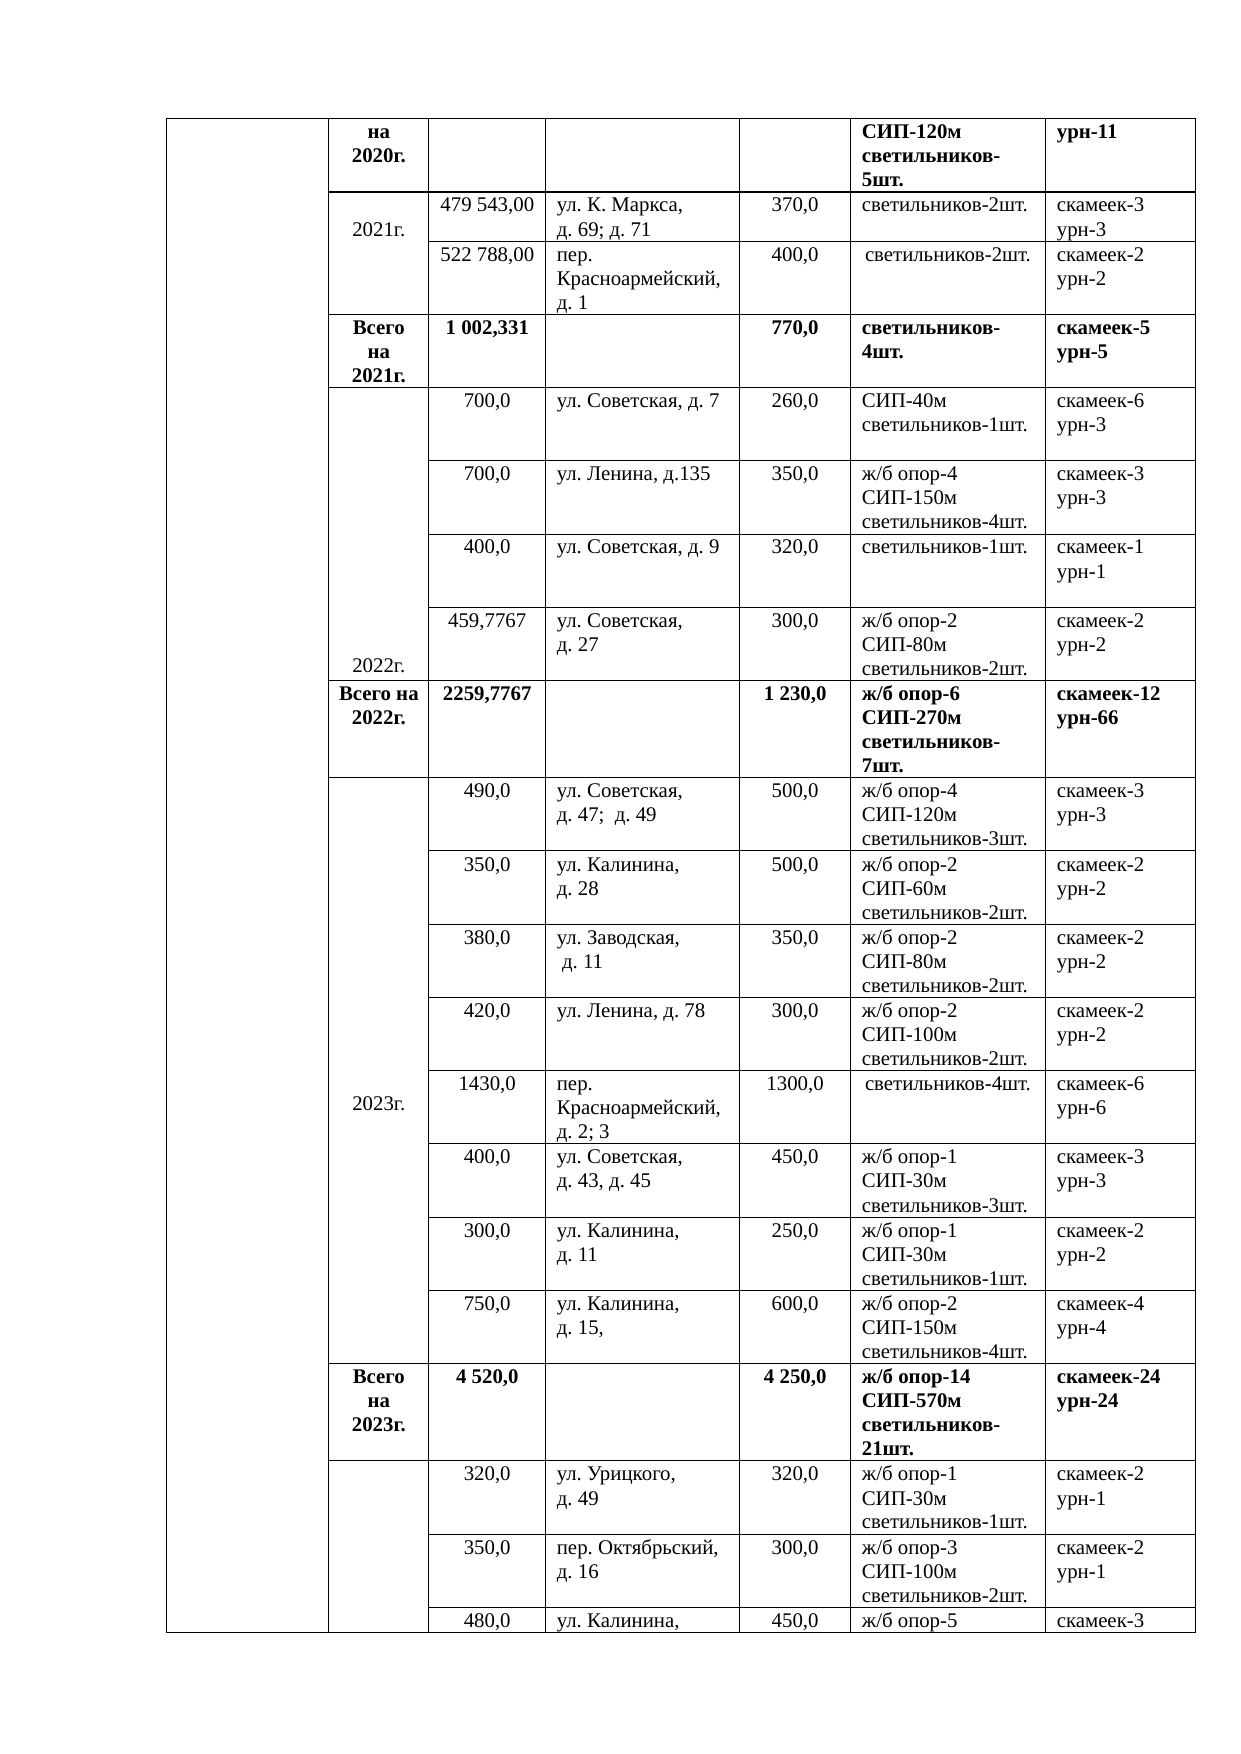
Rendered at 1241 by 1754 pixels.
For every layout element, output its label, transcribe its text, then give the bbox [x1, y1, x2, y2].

table_cell 420,0 [429, 998, 545, 1070]
table_cell ул. Калинина, д. 28 [546, 851, 739, 924]
table_cell ж/б опор-2 СИП-80м светильников-2шт. [851, 608, 1045, 680]
table_cell урн-11 [1046, 119, 1195, 191]
table_cell ул. Калинина, д. 11 [546, 1218, 739, 1290]
table_cell [329, 1461, 428, 1632]
table_cell ж/б опор-4 СИП-150м светильников-4шт. [851, 461, 1045, 533]
table_cell 1300,0 [740, 1071, 850, 1143]
table_cell 380,0 [429, 925, 545, 997]
table_cell 500,0 [740, 851, 850, 924]
table_cell 300,0 [429, 1218, 545, 1290]
table_cell ул. Советская, д. 43, д. 45 [546, 1144, 739, 1217]
table_cell светильников-1шт. [851, 535, 1045, 607]
table_cell СИП-40м светильников-1шт. [851, 388, 1045, 460]
table_cell скамеек-2 урн-2 [1046, 242, 1195, 314]
table_cell скамеек-5 урн-5 [1046, 315, 1195, 387]
table_cell скамеек-1 урн-1 [1046, 535, 1195, 607]
table_cell скамеек-2 урн-2 [1046, 851, 1195, 924]
table_cell скамеек-2 урн-1 [1046, 1535, 1195, 1607]
table_cell 522 788,00 [429, 242, 545, 314]
table_cell скамеек-24 урн-24 [1046, 1364, 1195, 1460]
table_cell 320,0 [429, 1461, 545, 1533]
table_cell 450,0 [740, 1608, 850, 1632]
table_cell Всего на 2022г. [329, 681, 428, 777]
table_cell 2022г. [329, 388, 428, 680]
table_cell 300,0 [740, 1535, 850, 1607]
table_cell ж/б опор-14 СИП-570м светильников-21шт. [851, 1364, 1045, 1460]
table_cell скамеек-3 урн-3 [1046, 461, 1195, 533]
table_cell 700,0 [429, 461, 545, 533]
table_cell скамеек-2 урн-2 [1046, 1218, 1195, 1290]
table_cell 770,0 [740, 315, 850, 387]
table_cell 300,0 [740, 998, 850, 1070]
table_cell ж/б опор-1 СИП-30м светильников-1шт. [851, 1461, 1045, 1533]
table_cell [740, 119, 850, 191]
table_cell ж/б опор-1 СИП-30м светильников-1шт. [851, 1218, 1045, 1290]
table_cell пер. Красноармейский, д. 1 [546, 242, 739, 314]
table_cell 4 520,0 [429, 1364, 545, 1460]
table_cell скамеек-2 урн-2 [1046, 608, 1195, 680]
table_cell [546, 315, 739, 387]
table_cell [546, 681, 739, 777]
table_cell 2021г. [329, 193, 428, 314]
table_cell 459,7767 [429, 608, 545, 680]
table_cell скамеек-2 урн-2 [1046, 998, 1195, 1070]
table_cell 350,0 [740, 461, 850, 533]
table_cell ул. К. Маркса, д. 69; д. 71 [546, 193, 739, 241]
table_cell ж/б опор-6 СИП-270м светильников-7шт. [851, 681, 1045, 777]
table_cell ж/б опор-3 СИП-100м светильников-2шт. [851, 1535, 1045, 1607]
table_cell скамеек-6 урн-6 [1046, 1071, 1195, 1143]
table_cell скамеек-3 [1046, 1608, 1195, 1632]
table_cell ул. Урицкого, д. 49 [546, 1461, 739, 1533]
table_cell ж/б опор-2 СИП-80м светильников-2шт. [851, 925, 1045, 997]
table_cell [429, 119, 545, 191]
table_cell ул. Ленина, д. 78 [546, 998, 739, 1070]
table_cell ул. Заводская, д. 11 [546, 925, 739, 997]
table_cell 370,0 [740, 193, 850, 241]
table_cell на 2020г. [329, 119, 428, 191]
table_cell скамеек-3 урн-3 [1046, 193, 1195, 241]
table_cell ж/б опор-2 СИП-150м светильников-4шт. [851, 1291, 1045, 1363]
table_cell ул. Калинина, [546, 1608, 739, 1632]
table_cell 4 250,0 [740, 1364, 850, 1460]
table_cell 400,0 [429, 1144, 545, 1217]
table_cell 490,0 [429, 778, 545, 850]
table_cell 2023г. [329, 778, 428, 1363]
table_cell 400,0 [740, 242, 850, 314]
table_cell ул. Калинина, д. 15, [546, 1291, 739, 1363]
table_cell 320,0 [740, 535, 850, 607]
table_cell ж/б опор-2 СИП-60м светильников-2шт. [851, 851, 1045, 924]
table_cell 700,0 [429, 388, 545, 460]
table_cell пер. Красноармейский, д. 2; 3 [546, 1071, 739, 1143]
table_cell [546, 119, 739, 191]
table_cell Всего на 2021г. [329, 315, 428, 387]
table_cell 479 543,00 [429, 193, 545, 241]
table_cell ул. Советская, д. 7 [546, 388, 739, 460]
table_cell 350,0 [429, 851, 545, 924]
table_cell 600,0 [740, 1291, 850, 1363]
table_cell 1 230,0 [740, 681, 850, 777]
table_cell скамеек-12 урн-66 [1046, 681, 1195, 777]
table_cell светильников-2шт. [851, 242, 1045, 314]
table_cell 400,0 [429, 535, 545, 607]
table_cell светильников-2шт. [851, 193, 1045, 241]
table_cell 480,0 [429, 1608, 545, 1632]
table_cell ул. Советская, д. 27 [546, 608, 739, 680]
table_cell скамеек-2 урн-1 [1046, 1461, 1195, 1533]
table_cell скамеек-6 урн-3 [1046, 388, 1195, 460]
table_cell светильников-4шт. [851, 315, 1045, 387]
table_cell [167, 119, 328, 1632]
table_cell ж/б опор-4 СИП-120м светильников-3шт. [851, 778, 1045, 850]
table_cell 350,0 [429, 1535, 545, 1607]
table_cell Всего на 2023г. [329, 1364, 428, 1460]
table_cell пер. Октябрьский, д. 16 [546, 1535, 739, 1607]
table_cell 300,0 [740, 608, 850, 680]
table_cell ж/б опор-5 [851, 1608, 1045, 1632]
table_cell скамеек-2 урн-2 [1046, 925, 1195, 997]
table_cell [546, 1364, 739, 1460]
table_cell ж/б опор-2 СИП-100м светильников-2шт. [851, 998, 1045, 1070]
table_cell ул. Советская, д. 47; д. 49 [546, 778, 739, 850]
table_cell ул. Советская, д. 9 [546, 535, 739, 607]
table_cell 500,0 [740, 778, 850, 850]
table_cell 250,0 [740, 1218, 850, 1290]
table_cell скамеек-3 урн-3 [1046, 1144, 1195, 1217]
table_cell СИП-120м светильников-5шт. [851, 119, 1045, 191]
table_cell светильников-4шт. [851, 1071, 1045, 1143]
table_cell 320,0 [740, 1461, 850, 1533]
table_cell 350,0 [740, 925, 850, 997]
table_cell 1430,0 [429, 1071, 545, 1143]
table_cell 450,0 [740, 1144, 850, 1217]
table_cell 2259,7767 [429, 681, 545, 777]
table_cell ж/б опор-1 СИП-30м светильников-3шт. [851, 1144, 1045, 1217]
table_cell 260,0 [740, 388, 850, 460]
table_cell скамеек-4 урн-4 [1046, 1291, 1195, 1363]
table_cell 1 002,331 [429, 315, 545, 387]
table_cell ул. Ленина, д.135 [546, 461, 739, 533]
table_cell скамеек-3 урн-3 [1046, 778, 1195, 850]
table_cell 750,0 [429, 1291, 545, 1363]
